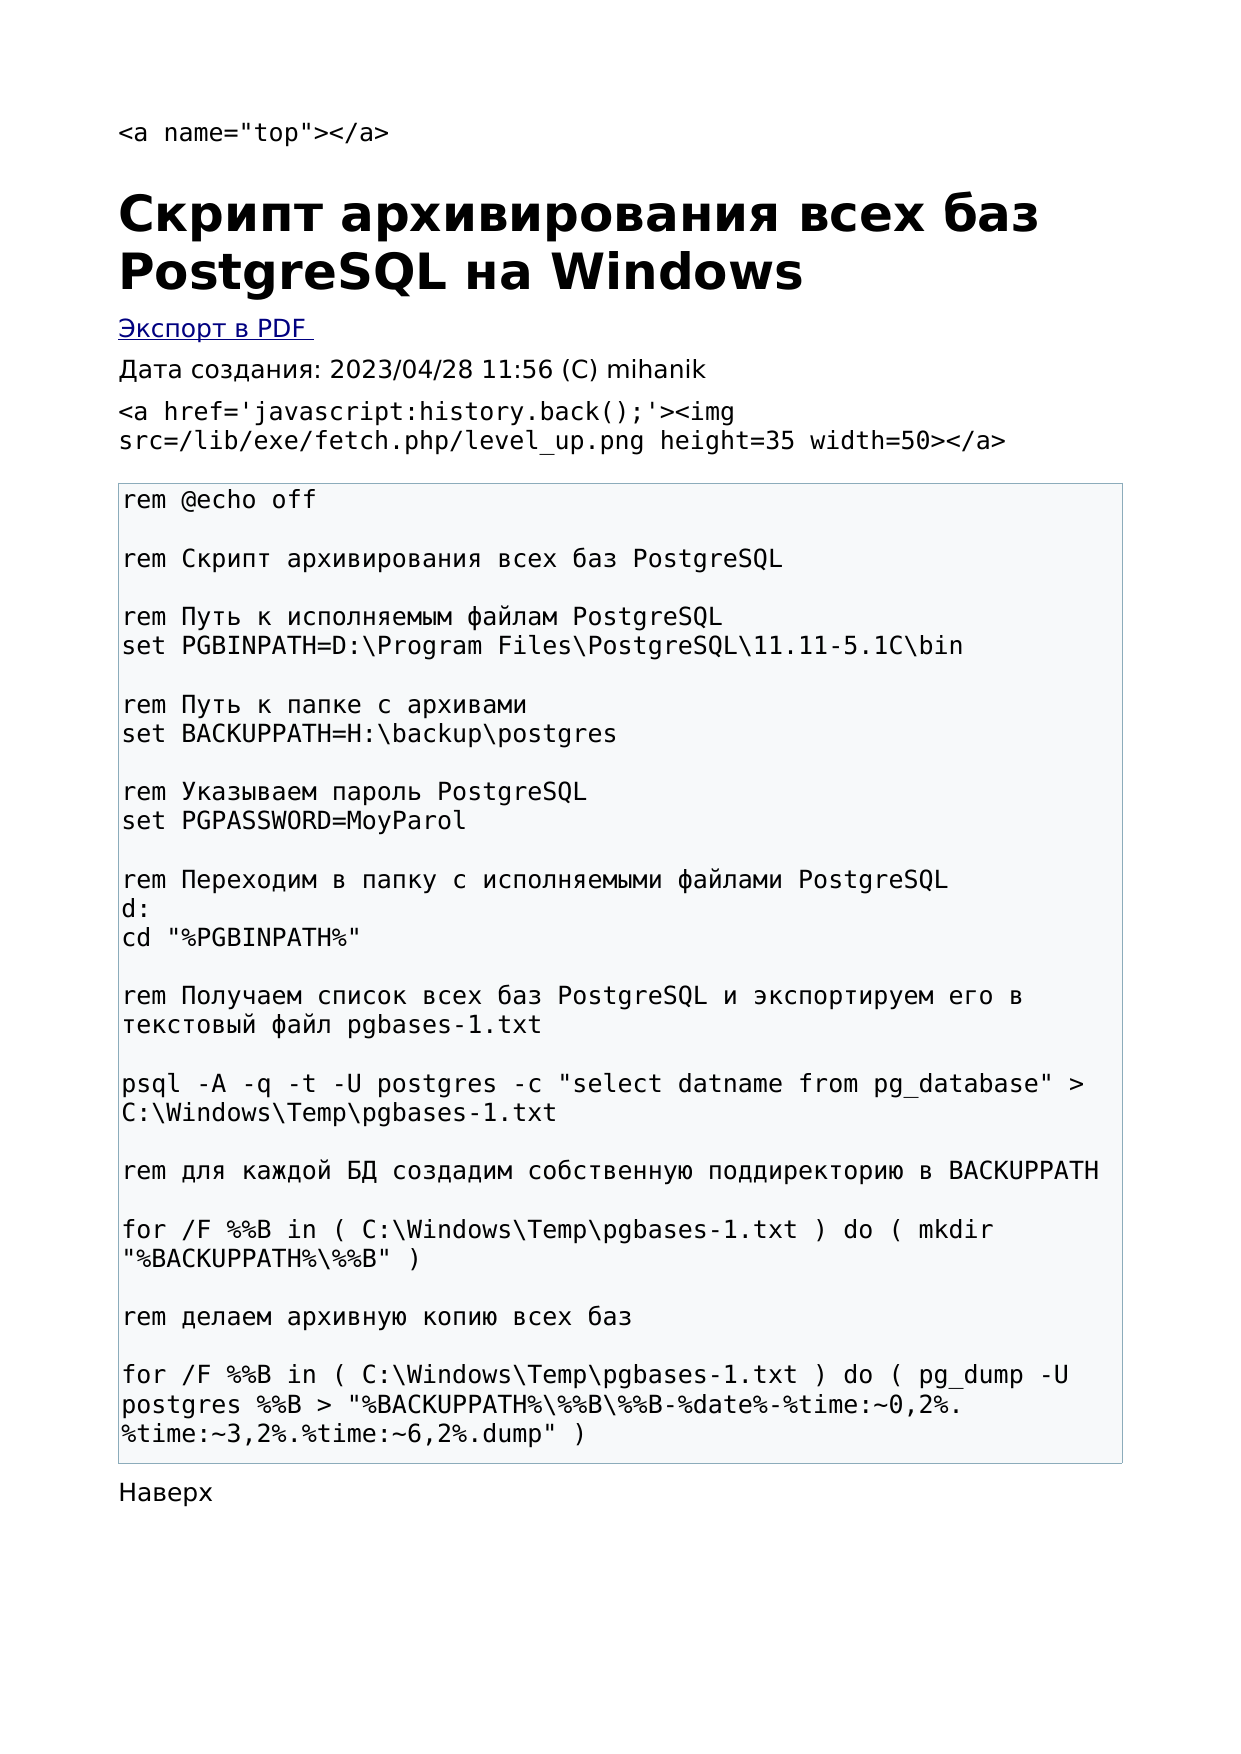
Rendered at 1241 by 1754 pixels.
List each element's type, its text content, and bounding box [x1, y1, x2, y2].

text Дата создания: 2023/04/28 11:56 (C) mihanik [118, 355, 1122, 384]
text Экспорт в PDF [118, 314, 1122, 343]
text <a href='javascript:history.back();'><img src=/lib/exe/fetch.php/level_up.png height=35 width=50></a> [118, 397, 1122, 455]
subtitle Скрипт архивирования всех баз PostgreSQL на Windows [118, 185, 1122, 301]
text <a name="top"></a> [118, 118, 1122, 147]
text Наверх [118, 1478, 1122, 1507]
table_header rem @echo off rem Скрипт архивирования всех баз PostgreSQL rem Путь к исполняемым файлам PostgreSQL set PGBINPATH=D:\Program Files\PostgreSQL\11.11-5.1C\bin rem Путь к папке с архивами set BACKUPPATH=H:\backup\postgres rem Указываем пароль PostgreSQL set PGPASSWORD=MoyParol rem Переходим в папку с исполняемыми файлами PostgreSQL d: cd "%PGBINPATH%" rem Получаем список всех баз PostgreSQL и экспортируем его в текстовый файл pgbases-1.txt psql -A -q -t -U postgres -c "select datname from pg_database" > C:\Windows\Temp\pgbases-1.txt rem для каждой БД создадим собственную поддиректорию в BACKUPPATH for /F %%B in ( C:\Windows\Temp\pgbases-1.txt ) do ( mkdir "%BACKUPPATH%\%%B" ) rem делаем архивную копию всех баз for /F %%B in ( C:\Windows\Temp\pgbases-1.txt ) do ( pg_dump -U postgres %%B > "%BACKUPPATH%\%%B\%%B-%date%-%time:~0,2%.%time:~3,2%.%time:~6,2%.dump" ) [119, 484, 1122, 1463]
